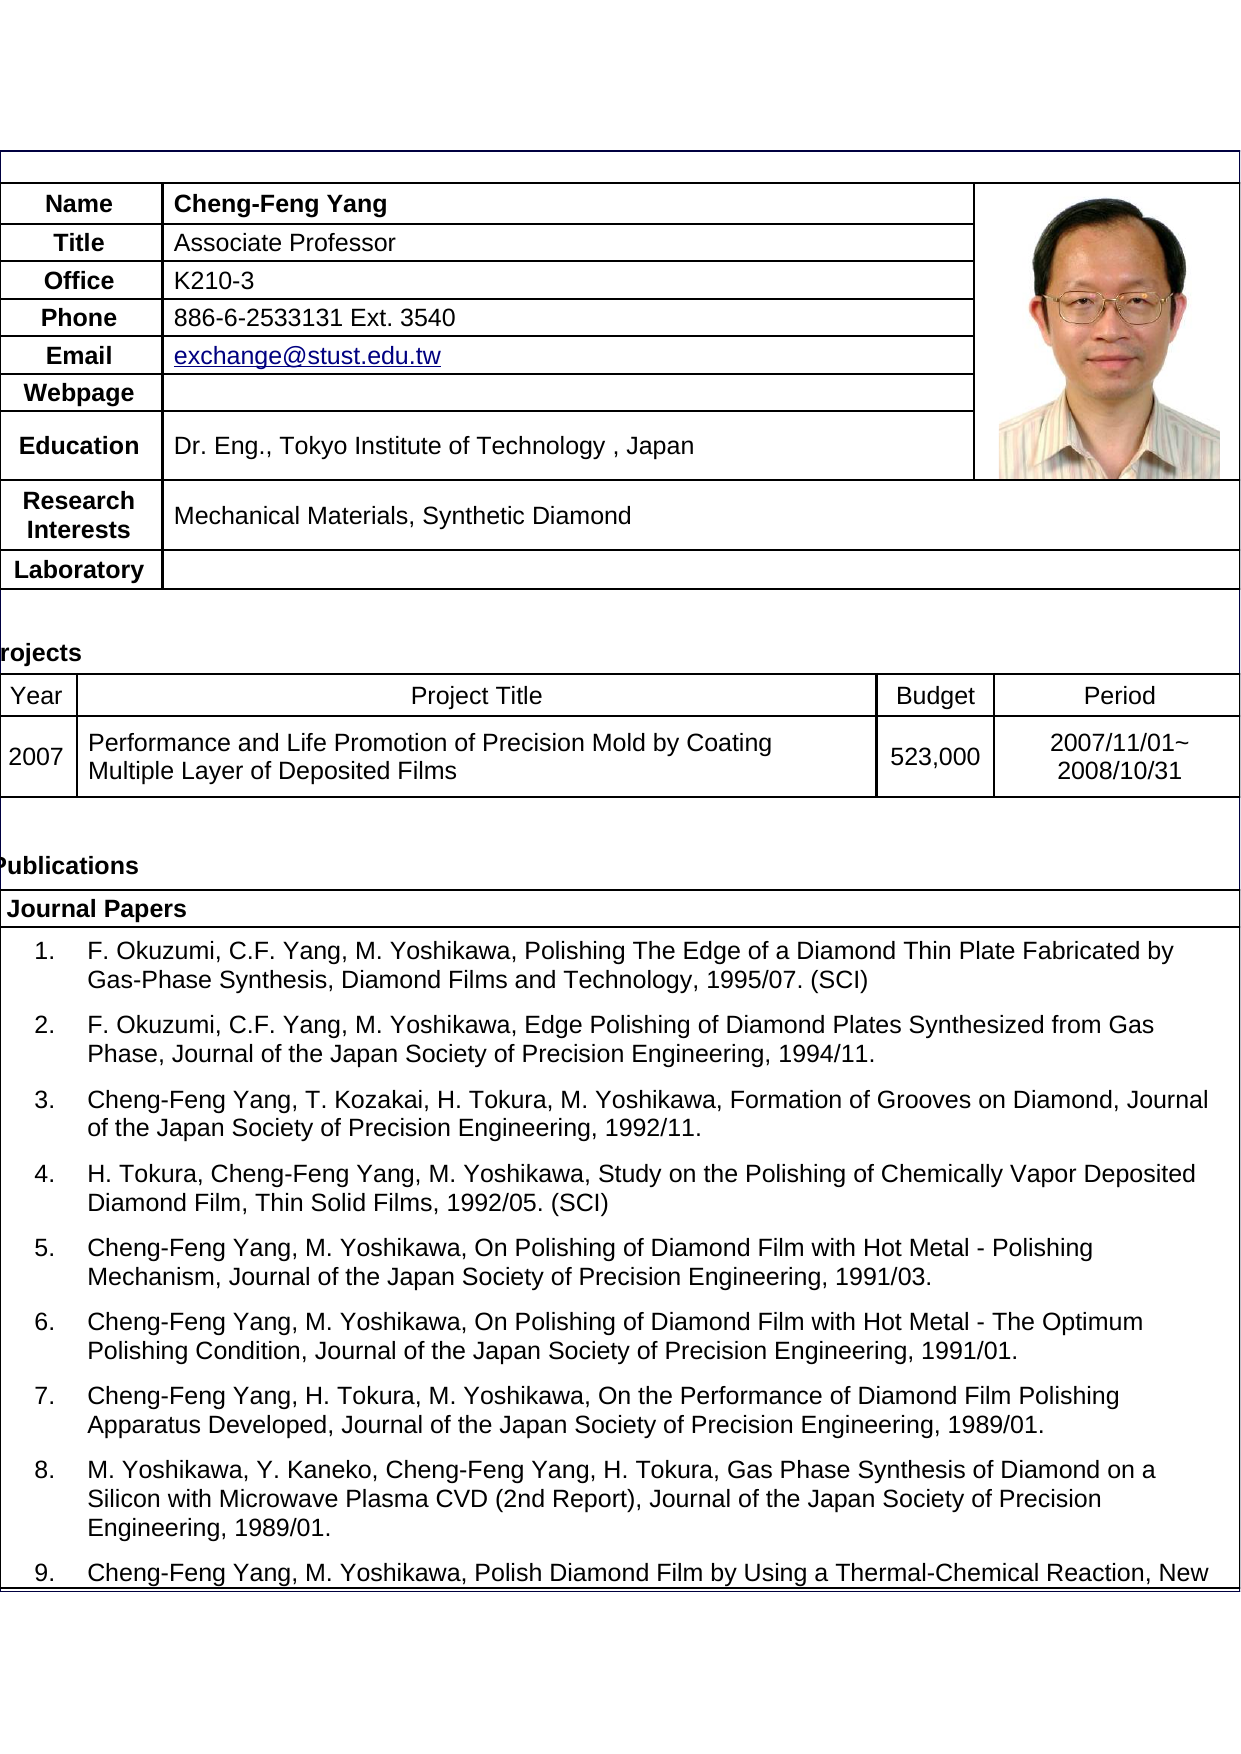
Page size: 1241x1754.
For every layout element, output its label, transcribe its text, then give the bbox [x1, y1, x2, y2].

table_cell K210-3 [164, 262, 973, 298]
table_cell 2007 [1, 717, 76, 796]
table_header Journal Papers [1, 891, 1239, 926]
table_cell Performance and Life Promotion of Precision Mold by Coating Multiple Layer of Deposited Films [78, 717, 875, 796]
table_header Name [1, 184, 161, 223]
table_header Period [995, 675, 1239, 715]
table_cell Education [1, 412, 161, 479]
table_cell Office [1, 262, 161, 298]
table_cell 523,000 [878, 717, 993, 796]
table_header Projects Publications Professional Certificates [1, 152, 1239, 182]
table_cell Associate Professor [164, 225, 973, 260]
table_cell Webpage [1, 375, 161, 410]
table_cell Research Interests [1, 481, 161, 549]
table_header [1220, 184, 1239, 479]
table_cell [164, 375, 973, 410]
table_cell Title [1, 225, 161, 260]
table_header [975, 184, 998, 479]
table_cell Email [1, 337, 161, 373]
table_cell exchange@stust.edu.tw [164, 337, 973, 373]
table_cell [164, 551, 1239, 588]
table_header Projects Publications Professional Certificates [1, 590, 1239, 673]
table_cell Mechanical Materials, Synthetic Diamond [164, 481, 1239, 549]
table_cell 2007/11/01~ 2008/10/31 [995, 717, 1239, 796]
table_header Project Title [78, 675, 875, 715]
table_header Budget [878, 675, 993, 715]
table_header Projects Publications Professional Certificates [1, 798, 1239, 889]
table_cell Dr. Eng., Tokyo Institute of Technology , Japan [164, 412, 973, 479]
table_header Cheng-Feng Yang [164, 184, 973, 223]
table_cell F. Okuzumi, C.F. Yang, M. Yoshikawa, Polishing The Edge of a Diamond Thin Plate Fabricated by Gas-Phase Synthesis, Diamond Films and Technology, 1995/07. (SCI) F. Okuzumi, C.F. Yang, M. Yoshikawa, Edge Polishing of Diamond Plates Synthesized from Gas Phase, Journal of the Japan Society of Precision Engineering, 1994/11. Cheng-Feng Yang, T. Kozakai, H. Tokura, M. Yoshikawa, Formation of Grooves on Diamond, Journal of the Japan Society of Precision Engineering, 1992/11. H. Tokura, Cheng-Feng Yang, M. Yoshikawa, Study on the Polishing of Chemically Vapor Deposited Diamond Film, Thin Solid Films, 1992/05. (SCI) Cheng-Feng Yang, M. Yoshikawa, On Polishing of Diamond Film with Hot Metal - Polishing Mechanism, Journal of the Japan Society of Precision Engineering, 1991/03. Cheng-Feng Yang, M. Yoshikawa, On Polishing of Diamond Film with Hot Metal - The Optimum Polishing Condition, Journal of the Japan Society of Precision Engineering, 1991/01. Cheng-Feng Yang, H. Tokura, M. Yoshikawa, On the Performance of Diamond Film Polishing Apparatus Developed, Journal of the Japan Society of Precision Engineering, 1989/01. M. Yoshikawa, Y. Kaneko, Cheng-Feng Yang, H. Tokura, Gas Phase Synthesis of Diamond on a Silicon with Microwave Plasma CVD (2nd Report), Journal of the Japan Society of Precision Engineering, 1989/01. Cheng-Feng Yang, M. Yoshikawa, Polish Diamond Film by Using a Thermal-Chemical Reaction, New [1, 928, 1239, 1587]
table_cell Laboratory [1, 551, 161, 588]
table_header Year [1, 675, 76, 715]
table_cell Phone [1, 300, 161, 335]
table_cell 886-6-2533131 Ext. 3540 [164, 300, 973, 335]
